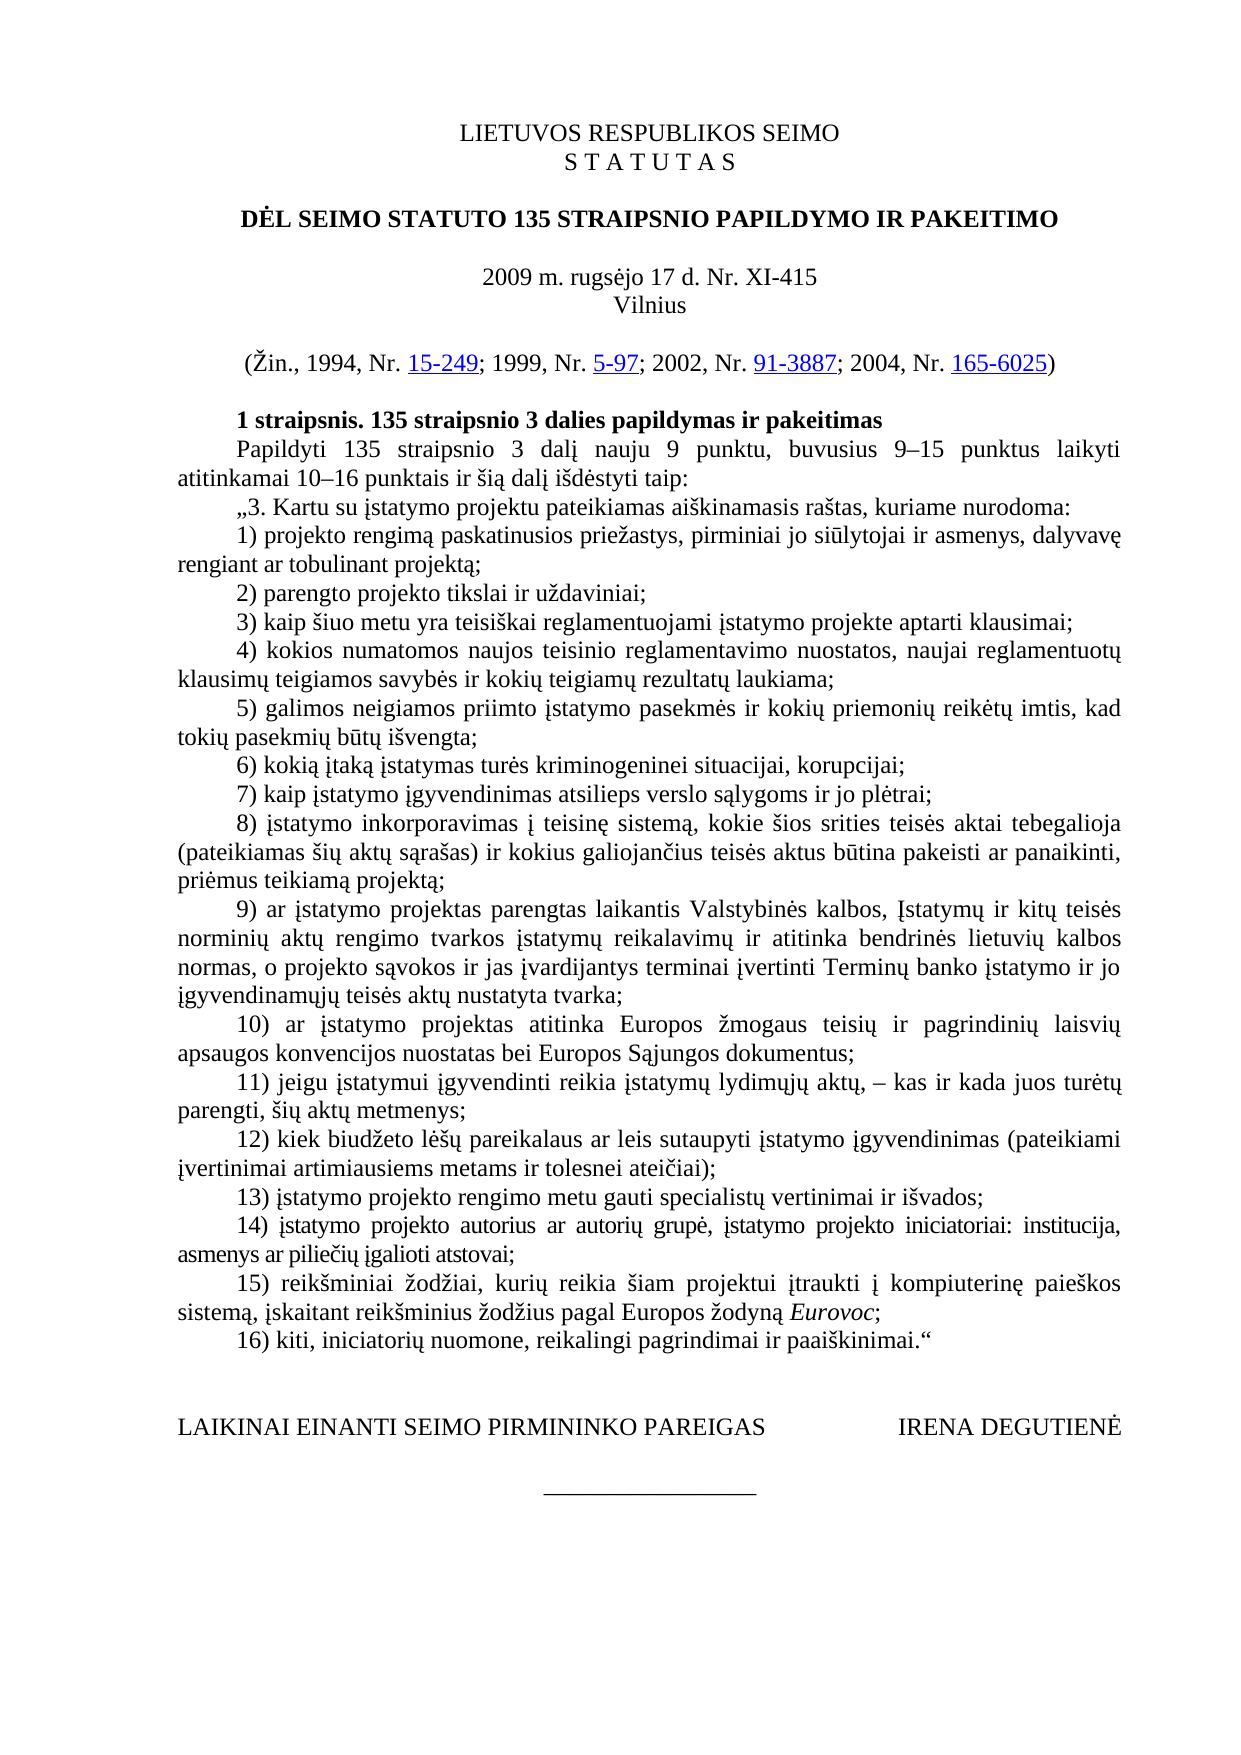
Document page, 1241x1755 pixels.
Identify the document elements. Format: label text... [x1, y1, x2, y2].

text 5) galimos neigiamos priimto įstatymo pasekmės ir kokių priemonių reikėtų imtis, kad tokių pasekmių būtų išvengta; [177, 693, 1122, 751]
text _________________ [177, 1469, 1122, 1498]
text Laikinai einanti Seimo Pirmininko pareigas Irena Degutienė [177, 1412, 1122, 1441]
text 7) kaip įstatymo įgyvendinimas atsilieps verslo sąlygoms ir jo plėtrai; [177, 779, 1122, 808]
text STATUTAS [177, 147, 1122, 176]
text 14) įstatymo projekto autorius ar autorių grupė, įstatymo projekto iniciatoriai: institucija, asmenys ar piliečių įgalioti atstovai; [177, 1211, 1122, 1268]
text 13) įstatymo projekto rengimo metu gauti specialistų vertinimai ir išvados; [177, 1182, 1122, 1211]
text Vilnius [177, 291, 1122, 319]
text 1) projekto rengimą paskatinusios priežastys, pirminiai jo siūlytojai ir asmenys, dalyvavę rengiant ar tobulinant projektą; [177, 521, 1122, 578]
text 12) kiek biudžeto lėšų pareikalaus ar leis sutaupyti įstatymo įgyvendinimas (pateikiami įvertinimai artimiausiems metams ir tolesnei ateičiai); [177, 1124, 1122, 1182]
text 9) ar įstatymo projektas parengtas laikantis Valstybinės kalbos, Įstatymų ir kitų teisės norminių aktų rengimo tvarkos įstatymų reikalavimų ir atitinka bendrinės lietuvių kalbos normas, o projekto sąvokos ir jas įvardijantys terminai įvertinti Terminų banko įstatymo ir jo įgyvendinamųjų teisės aktų nustatyta tvarka; [177, 894, 1122, 1009]
text 4) kokios numatomos naujos teisinio reglamentavimo nuostatos, naujai reglamentuotų klausimų teigiamos savybės ir kokių teigiamų rezultatų laukiama; [177, 636, 1122, 693]
text DĖL SEIMO STATUTO 135 STRAIPSNIO PAPILDYMO IR PAKEITIMO [177, 204, 1122, 233]
text (Žin., 1994, Nr. 15-249; 1999, Nr. 5-97; 2002, Nr. 91-3887; 2004, Nr. 165-6025) [177, 348, 1122, 377]
text 6) kokią įtaką įstatymas turės kriminogeninei situacijai, korupcijai; [177, 751, 1122, 779]
text 2) parengto projekto tikslai ir uždaviniai; [177, 578, 1122, 607]
text 10) ar įstatymo projektas atitinka Europos žmogaus teisių ir pagrindinių laisvių apsaugos konvencijos nuostatas bei Europos Sąjungos dokumentus; [177, 1009, 1122, 1067]
text LIETUVOS RESPUBLIKOS SEIMO [177, 118, 1122, 147]
text 11) jeigu įstatymui įgyvendinti reikia įstatymų lydimųjų aktų, – kas ir kada juos turėtų parengti, šių aktų metmenys; [177, 1067, 1122, 1124]
text 15) reikšminiai žodžiai, kurių reikia šiam projektui įtraukti į kompiuterinę paieškos sistemą, įskaitant reikšminius žodžius pagal Europos žodyną Eurovoc; [177, 1268, 1122, 1326]
text „3. Kartu su įstatymo projektu pateikiamas aiškinamasis raštas, kuriame nurodoma: [177, 492, 1122, 521]
text 1 straipsnis. 135 straipsnio 3 dalies papildymas ir pakeitimas [177, 406, 1122, 434]
text 3) kaip šiuo metu yra teisiškai reglamentuojami įstatymo projekte aptarti klausimai; [177, 607, 1122, 636]
text 16) kiti, iniciatorių nuomone, reikalingi pagrindimai ir paaiškinimai.“ [177, 1326, 1122, 1354]
text 2009 m. rugsėjo 17 d. Nr. XI-415 [177, 262, 1122, 291]
text Papildyti 135 straipsnio 3 dalį nauju 9 punktu, buvusius 9–15 punktus laikyti atitinkamai 10–16 punktais ir šią dalį išdėstyti taip: [177, 434, 1122, 492]
text 8) įstatymo inkorporavimas į teisinę sistemą, kokie šios srities teisės aktai tebegalioja (pateikiamas šių aktų sąrašas) ir kokius galiojančius teisės aktus būtina pakeisti ar panaikinti, priėmus teikiamą projektą; [177, 808, 1122, 894]
